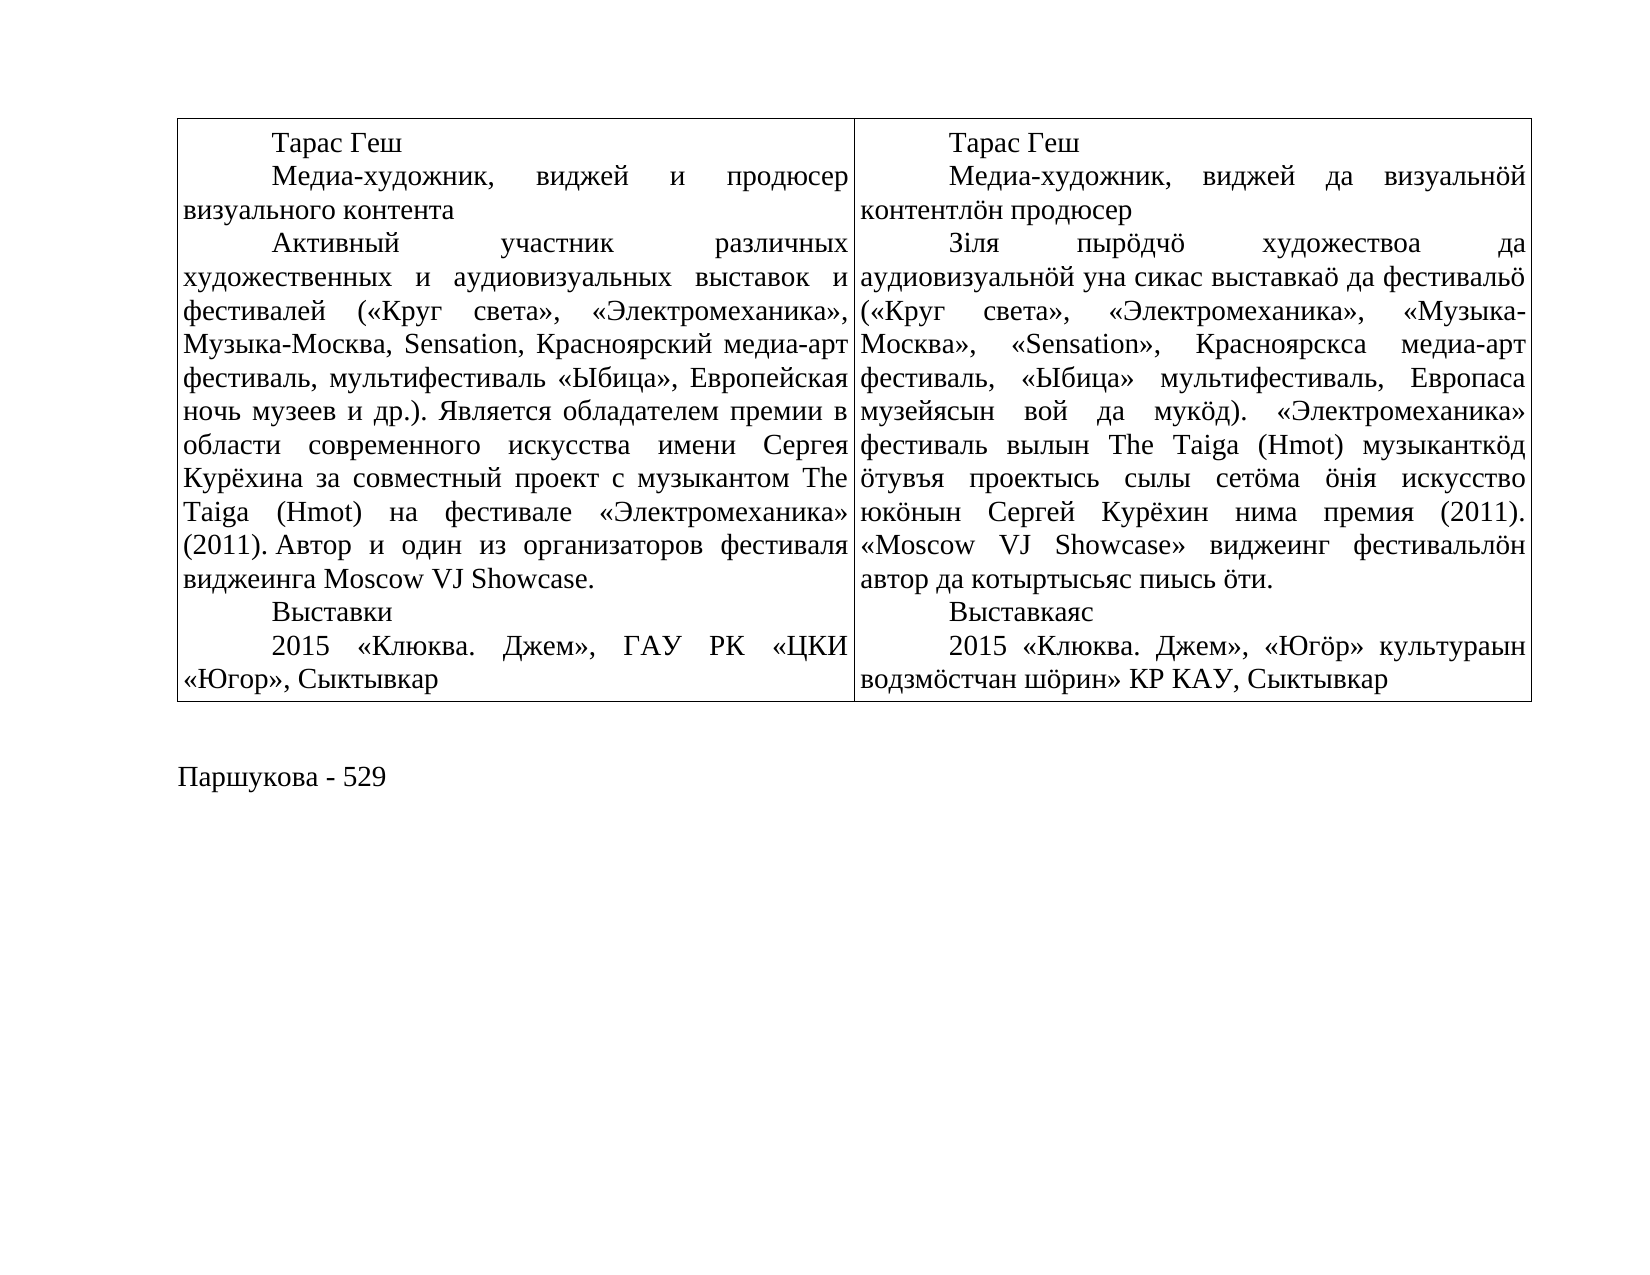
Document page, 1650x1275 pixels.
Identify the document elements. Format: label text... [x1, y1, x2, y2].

table_header Тарас Геш Медиа-художник, виджей да визуальнӧй контентлӧн продюсер Зіля пырӧдчӧ художествоа да аудиовизуальнӧй уна сикас выставкаӧ да фестивальӧ («Круг света», «Электромеханика», «Музыка-Москва», «Sensatіon», Красноярскса медиа-арт фестиваль, «Ыбица» мультифестиваль, Европаса музейясын вой да мукӧд). «Электромеханика» фестиваль вылын The Taіga (Hmot) музыканткӧд ӧтувъя проектысь сылы сетӧма ӧнія искусство юкӧнын Сергей Курёхин нима премия (2011). «Moscow VJ Showcase» виджеинг фестивальлӧн автор да котыртысьяс пиысь ӧти. Выставкаяс 2015 «Клюква. Джем», «Югӧр» культураын водзмӧстчан шӧрин» КР КАУ, Сыктывкар [855, 119, 1531, 701]
text Паршукова - 529 [177, 759, 1532, 793]
table_header Тарас Геш Медиа-художник, виджей и продюсер визуального контента Активный участник различных художественных и аудиовизуальных выставок и фестивалей («Круг света», «Электромеханика», Музыка-Москва, Sensatіon, Красноярский медиа-арт фестиваль, мультифестиваль «Ыбица», Европейская ночь музеев и др.). Является обладателем премии в области современного искусства имени Сергея Курёхина за совместный проект с музыкантом The Taіga (Hmot) на фестивале «Электромеханика» (2011). Автор и один из организаторов фестиваля виджеинга Moscow VJ Showcase. Выставки 2015 «Клюква. Джем», ГАУ РК «ЦКИ «Югор», Сыктывкар [178, 119, 854, 701]
